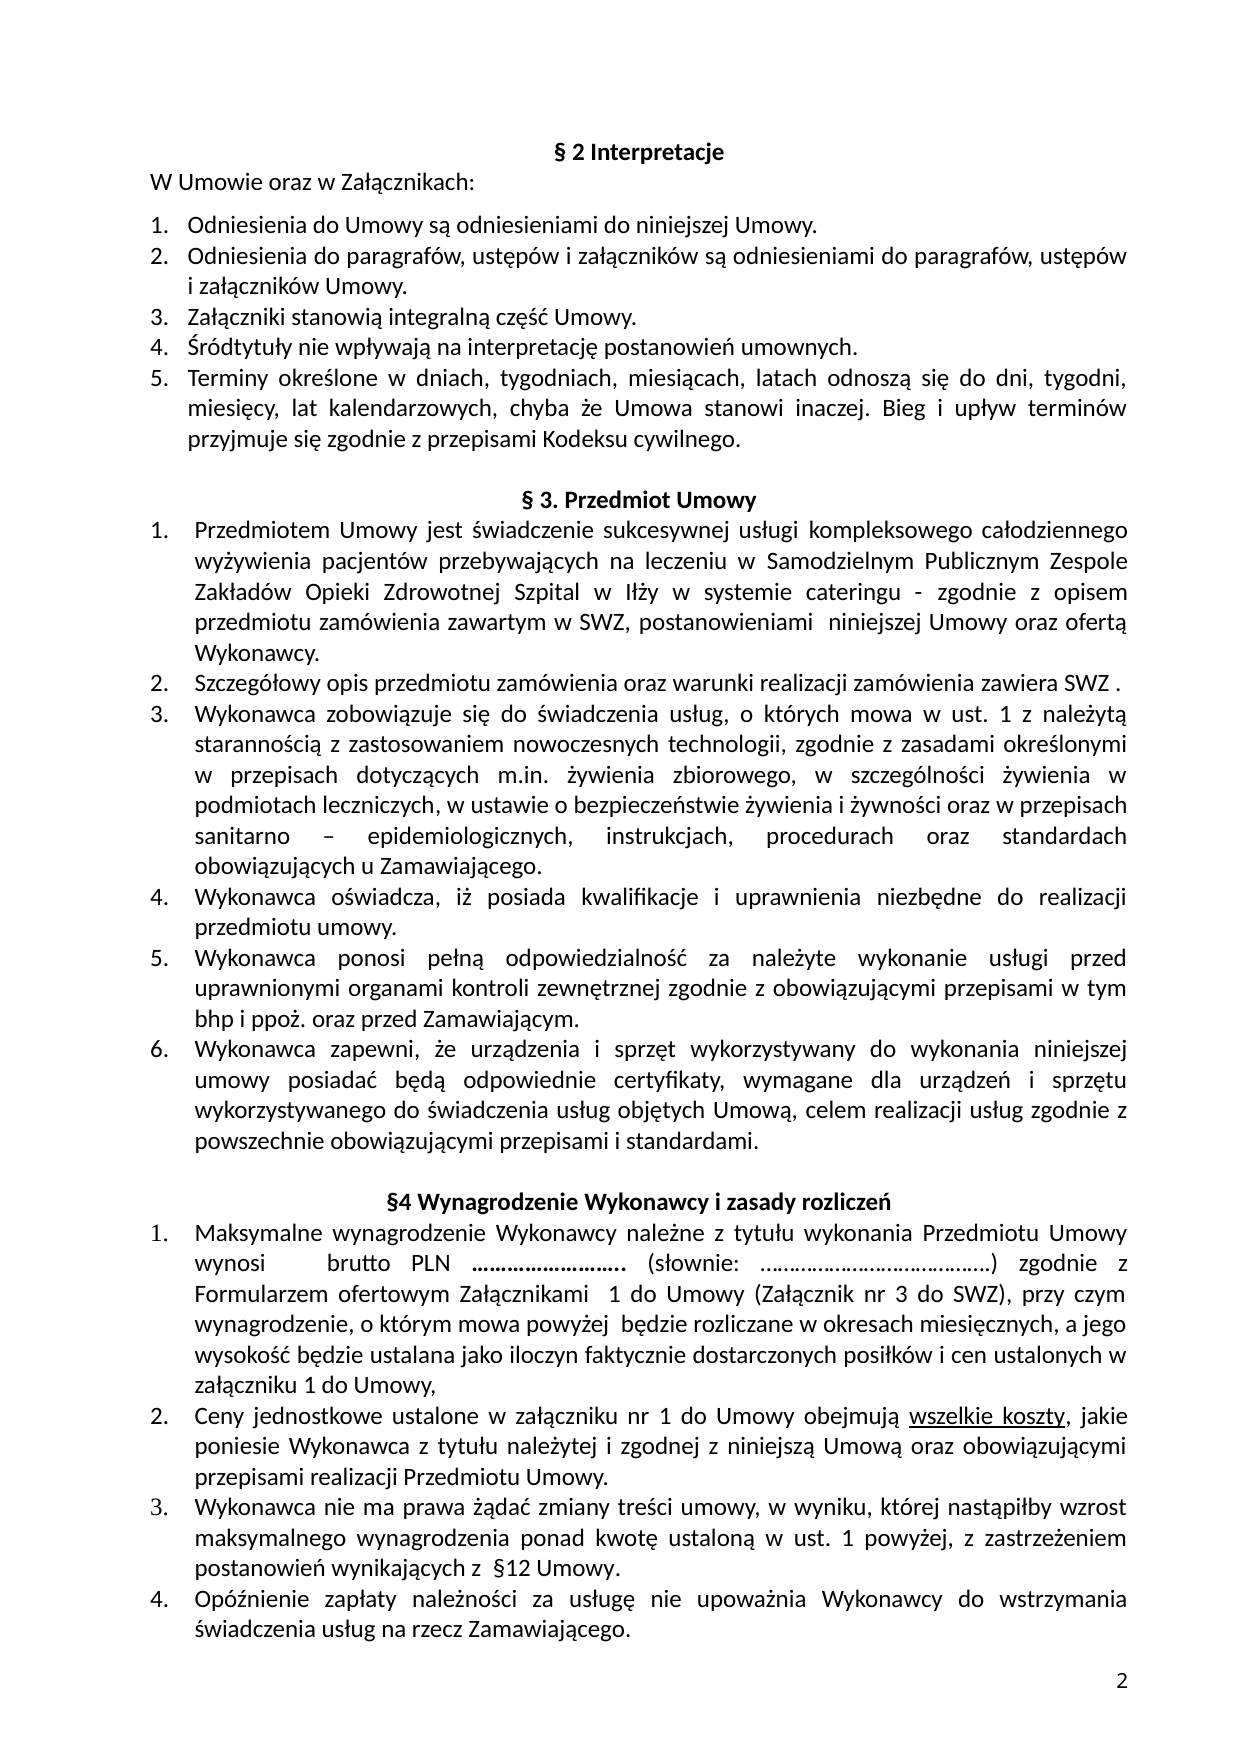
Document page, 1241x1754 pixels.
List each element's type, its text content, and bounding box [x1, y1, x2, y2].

list Odniesienia do paragrafów, ustępów i załączników są odniesieniami do paragrafów, ustępów i załączników Umowy. [150, 240, 1128, 301]
list Maksymalne wynagrodzenie Wykonawcy należne z tytułu wykonania Przedmiotu Umowy wynosi brutto PLN …………………….. (słownie: ………………………………….) zgodnie z Formularzem ofertowym Załącznikami 1 do Umowy (Załącznik nr 3 do SWZ), przy czym wynagrodzenie, o którym mowa powyżej będzie rozliczane w okresach miesięcznych, a jego wysokość będzie ustalana jako iloczyn faktycznie dostarczonych posiłków i cen ustalonych w załączniku 1 do Umowy, [150, 1217, 1128, 1400]
list Wykonawca zobowiązuje się do świadczenia usług, o których mowa w ust. 1 z należytą starannością z zastosowaniem nowoczesnych technologii, zgodnie z zasadami określonymi w przepisach dotyczących m.in. żywienia zbiorowego, w szczególności żywienia w podmiotach leczniczych, w ustawie o bezpieczeństwie żywienia i żywności oraz w przepisach sanitarno – epidemiologicznych, instrukcjach, procedurach oraz standardach obowiązujących u Zamawiającego. [150, 698, 1128, 881]
text W Umowie oraz w Załącznikach: [150, 166, 1128, 197]
text §4 Wynagrodzenie Wykonawcy i zasady rozliczeń [150, 1186, 1128, 1217]
list Wykonawca oświadcza, iż posiada kwalifikacje i uprawnienia niezbędne do realizacji przedmiotu umowy. [150, 881, 1128, 942]
text § 3. Przedmiot Umowy [150, 484, 1128, 515]
list Szczegółowy opis przedmiotu zamówienia oraz warunki realizacji zamówienia zawiera SWZ . [150, 667, 1128, 698]
text § 2 Interpretacje [150, 136, 1128, 166]
list Ceny jednostkowe ustalone w załączniku nr 1 do Umowy obejmują wszelkie koszty, jakie poniesie Wykonawca z tytułu należytej i zgodnej z niniejszą Umową oraz obowiązującymi przepisami realizacji Przedmiotu Umowy. [150, 1400, 1128, 1491]
list Terminy określone w dniach, tygodniach, miesiącach, latach odnoszą się do dni, tygodni, miesięcy, lat kalendarzowych, chyba że Umowa stanowi inaczej. Bieg i upływ terminów przyjmuje się zgodnie z przepisami Kodeksu cywilnego. [150, 362, 1128, 454]
list Załączniki stanowią integralną część Umowy. [150, 301, 1128, 332]
list Wykonawca ponosi pełną odpowiedzialność za należyte wykonanie usługi przed uprawnionymi organami kontroli zewnętrznej zgodnie z obowiązującymi przepisami w tym bhp i ppoż. oraz przed Zamawiającym. [150, 942, 1128, 1033]
list Opóźnienie zapłaty należności za usługę nie upoważnia Wykonawcy do wstrzymania świadczenia usług na rzecz Zamawiającego. [150, 1583, 1128, 1644]
list Śródtytuły nie wpływają na interpretację postanowień umownych. [150, 332, 1128, 362]
list Przedmiotem Umowy jest świadczenie sukcesywnej usługi kompleksowego całodziennego wyżywienia pacjentów przebywających na leczeniu w Samodzielnym Publicznym Zespole Zakładów Opieki Zdrowotnej Szpital w Iłży w systemie cateringu - zgodnie z opisem przedmiotu zamówienia zawartym w SWZ, postanowieniami niniejszej Umowy oraz ofertą Wykonawcy. [150, 515, 1128, 667]
list Odniesienia do Umowy są odniesieniami do niniejszej Umowy. [150, 209, 1128, 240]
list Wykonawca nie ma prawa żądać zmiany treści umowy, w wyniku, której nastąpiłby wzrost maksymalnego wynagrodzenia ponad kwotę ustaloną w ust. 1 powyżej, z zastrzeżeniem postanowień wynikających z §12 Umowy. [150, 1491, 1128, 1583]
